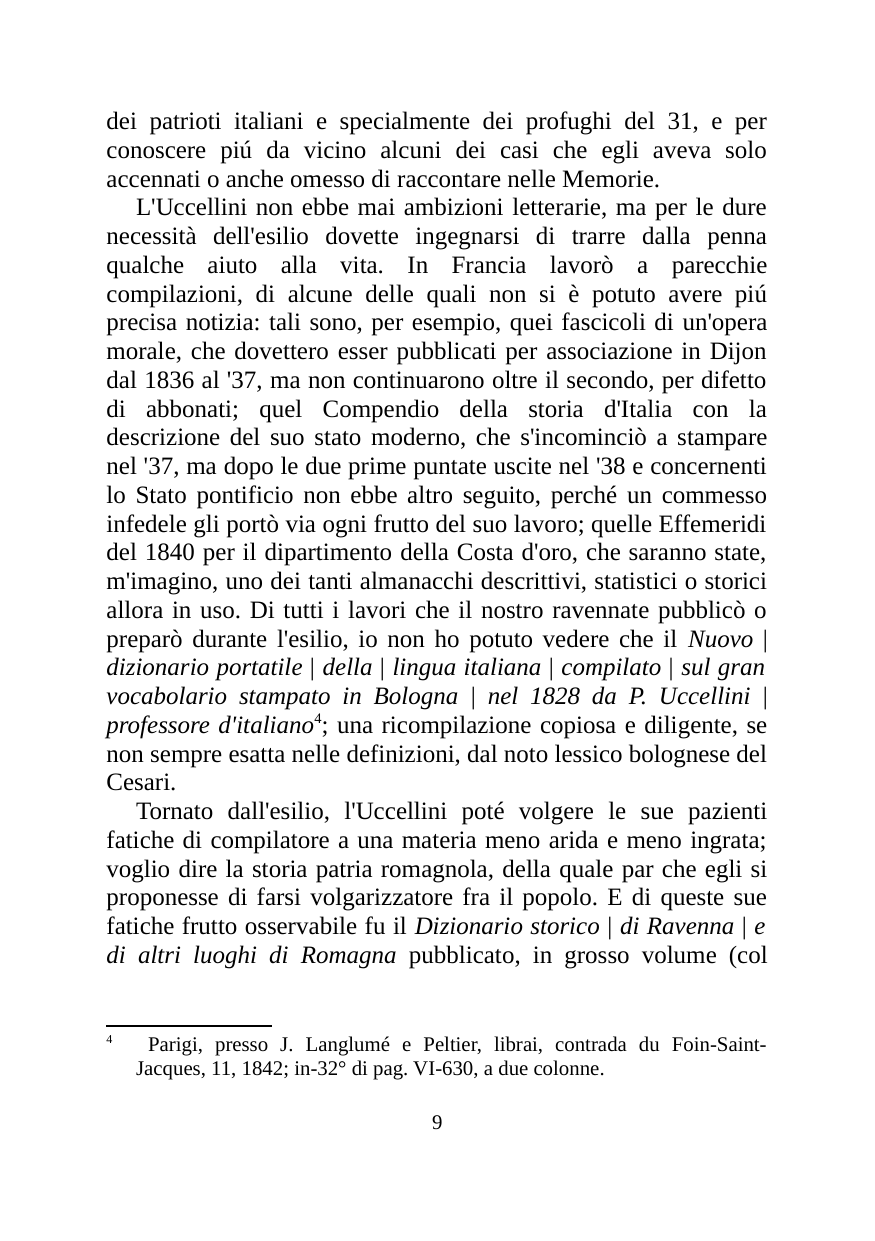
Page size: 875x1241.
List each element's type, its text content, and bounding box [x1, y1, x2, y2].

text L'Uccellini non ebbe mai ambizioni letterarie, ma per le dure necessità dell'esilio dovette ingegnarsi di trarre dalla penna qualche aiuto alla vita. In Francia lavorò a parecchie compilazioni, di alcune delle quali non si è potuto avere piú precisa notizia: tali sono, per esempio, quei fascicoli di un'opera morale, che dovettero esser pubblicati per associazione in Dijon dal 1836 al '37, ma non continuarono oltre il secondo, per difetto di abbonati; quel Compendio della storia d'Italia con la descrizione del suo stato moderno, che s'incominciò a stampare nel '37, ma dopo le due prime puntate uscite nel '38 e concernenti lo Stato pontificio non ebbe altro seguito, perché un commesso infedele gli portò via ogni frutto del suo lavoro; quelle Effemeridi del 1840 per il dipartimento della Costa d'oro, che saranno state, m'imagino, uno dei tanti almanacchi descrittivi, statistici o storici allora in uso. Di tutti i lavori che il nostro ravennate pubblicò o preparò durante l'esilio, io non ho potuto vedere che il Nuovo | dizionario portatile | della | lingua italiana | compilato | sul gran vocabolario stampato in Bologna | nel 1828 da P. Uccellini | professore d'italiano; una ricompilazione copiosa e diligente, se non sempre esatta nelle definizioni, dal noto lessico bolognese del Cesari. [106, 192, 768, 796]
text Parigi, presso J. Langlumé e Peltier, librai, contrada du Foin-Saint-Jacques, 11, 1842; in-32° di pag. VI-630, a due colonne. [106, 1032, 768, 1080]
text dei patrioti italiani e specialmente dei profughi del 31, e per conoscere piú da vicino alcuni dei casi che egli aveva solo accennati o anche omesso di raccontare nelle Memorie. [106, 106, 768, 192]
text Tornato dall'esilio, l'Uccellini poté volgere le sue pazienti fatiche di compilatore a una materia meno arida e meno ingrata; voglio dire la storia patria romagnola, della quale par che egli si proponesse di farsi volgarizzatore fra il popolo. E di queste sue fatiche frutto osservabile fu il Dizionario storico | di Ravenna | e di altri luoghi di Romagna pubblicato, in grosso volume (col [106, 796, 768, 969]
